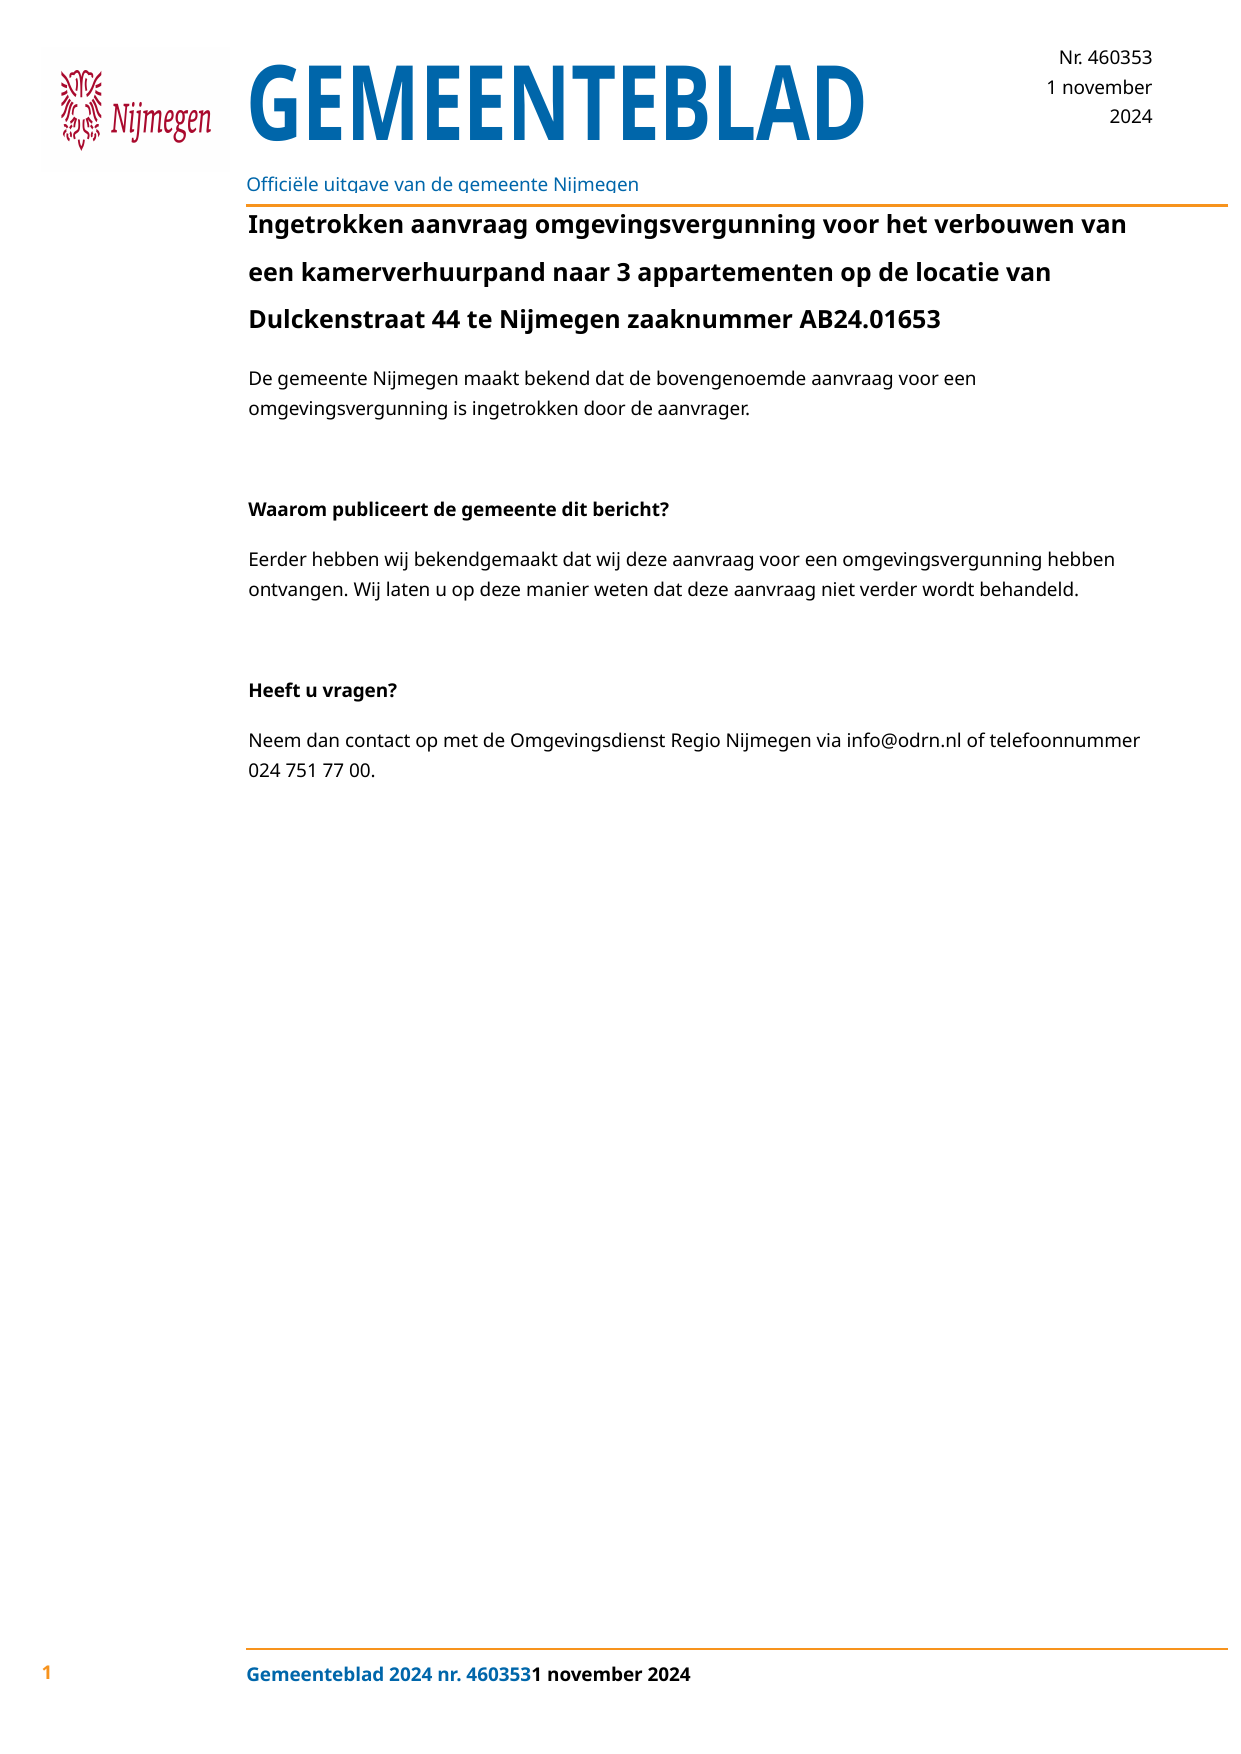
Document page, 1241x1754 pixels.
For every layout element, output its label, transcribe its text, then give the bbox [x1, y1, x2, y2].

text Neem dan contact op met de Omgevingsdienst Regio Nijmegen via info@odrn.nl of telefoonnummer 024 751 77 00. [248, 727, 1152, 782]
text Ingetrokken aanvraag omgevingsvergunning voor het verbouwen van een kamerverhuurpand naar 3 appartementen op de locatie van Dulckenstraat 44 te Nijmegen zaaknummer AB24.01653 [248, 207, 1152, 336]
text De gemeente Nijmegen maakt bekend dat de bovengenoemde aanvraag voor een omgevingsvergunning is ingetrokken door de aanvrager. [248, 366, 1152, 421]
text Heeft u vragen? [248, 677, 1152, 702]
text Eerder hebben wij bekendgemaakt dat wij deze aanvraag voor een omgevingsvergunning hebben ontvangen. Wij laten u op deze manier weten dat deze aanvraag niet verder wordt behandeld. [248, 546, 1152, 602]
text Waarom publiceert de gemeente dit bericht? [248, 496, 1152, 522]
picture [41, 47, 231, 172]
